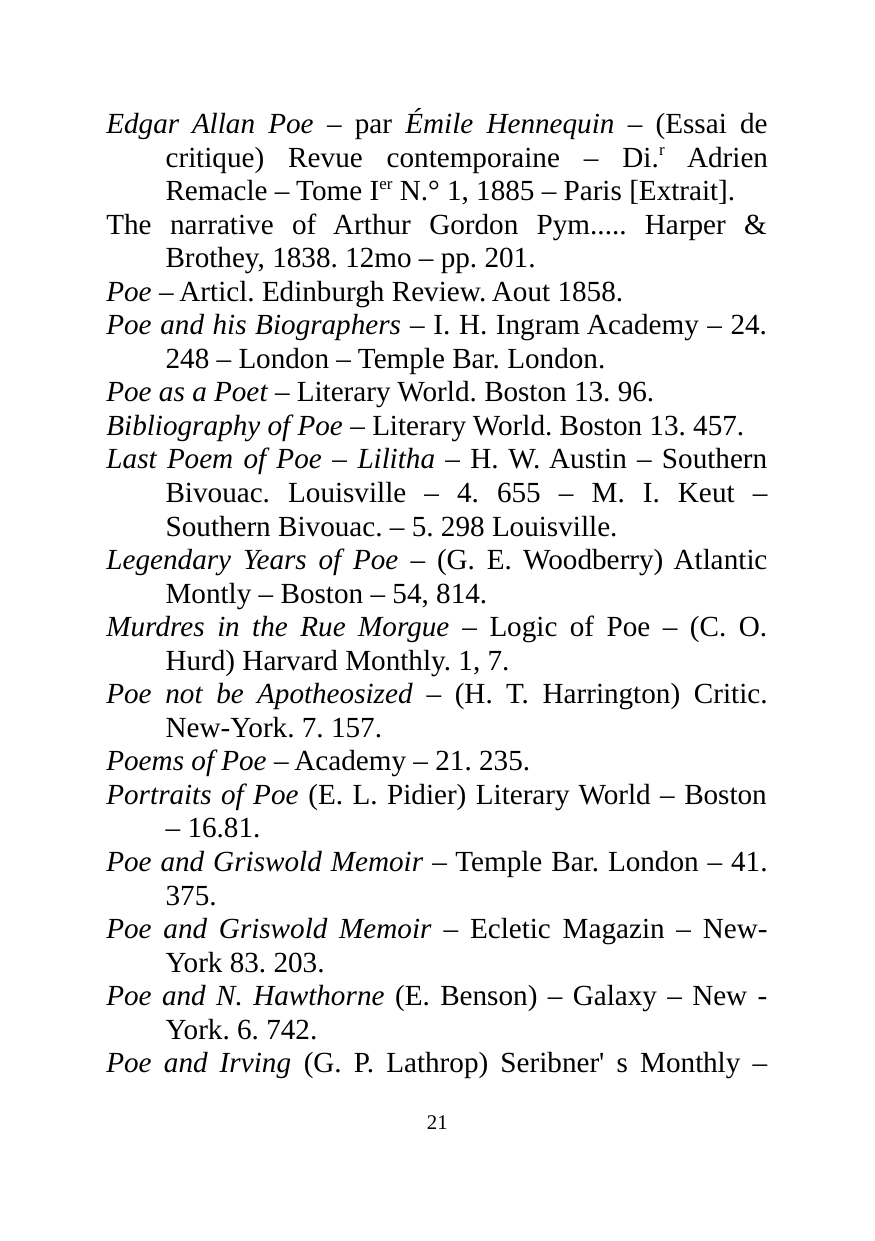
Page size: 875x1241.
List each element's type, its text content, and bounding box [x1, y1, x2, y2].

text Poe and Irving (G. P. Lathrop) Seribner' s Monthly – [106, 1045, 768, 1079]
text Poe and Griswold Memoir – Temple Bar. London – 41. 375. [106, 844, 768, 911]
text Poe and N. Hawthorne (E. Benson) – Galaxy – New -York. 6. 742. [106, 978, 768, 1045]
text Portraits of Poe (E. L. Pidier) Literary World – Boston – 16.81. [106, 777, 768, 844]
text Poe and his Biographers – I. H. Ingram Academy – 24. 248 – London – Temple Bar. London. [106, 307, 768, 374]
text The narrative of Arthur Gordon Pym..... Harper & Brothey, 1838. 12mo – pp. 201. [106, 207, 768, 274]
text Legendary Years of Poe – (G. E. Woodberry) Atlantic Montly – Boston – 54, 814. [106, 542, 768, 609]
text Bibliography of Poe – Literary World. Boston 13. 457. [106, 408, 768, 442]
text Murdres in the Rue Morgue – Logic of Poe – (C. O. Hurd) Harvard Monthly. 1, 7. [106, 609, 768, 676]
text Poe and Griswold Memoir – Ecletic Magazin – New-York 83. 203. [106, 911, 768, 978]
text Poe as a Poet – Literary World. Boston 13. 96. [106, 374, 768, 408]
text Poems of Poe – Academy – 21. 235. [106, 743, 768, 777]
text Poe – Articl. Edinburgh Review. Aout 1858. [106, 274, 768, 307]
text Edgar Allan Poe – par Émile Hennequin – (Essai de critique) Revue contemporaine – Di.r Adrien Remacle – Tome Ier N.° 1, 1885 – Paris [Extrait]. [106, 106, 768, 207]
text Last Poem of Poe – Lilitha – H. W. Austin – Southern Bivouac. Louisville – 4. 655 – M. I. Keut – Southern Bivouac. – 5. 298 Louisville. [106, 442, 768, 542]
text Poe not be Apotheosized – (H. T. Harrington) Critic. New-York. 7. 157. [106, 676, 768, 743]
